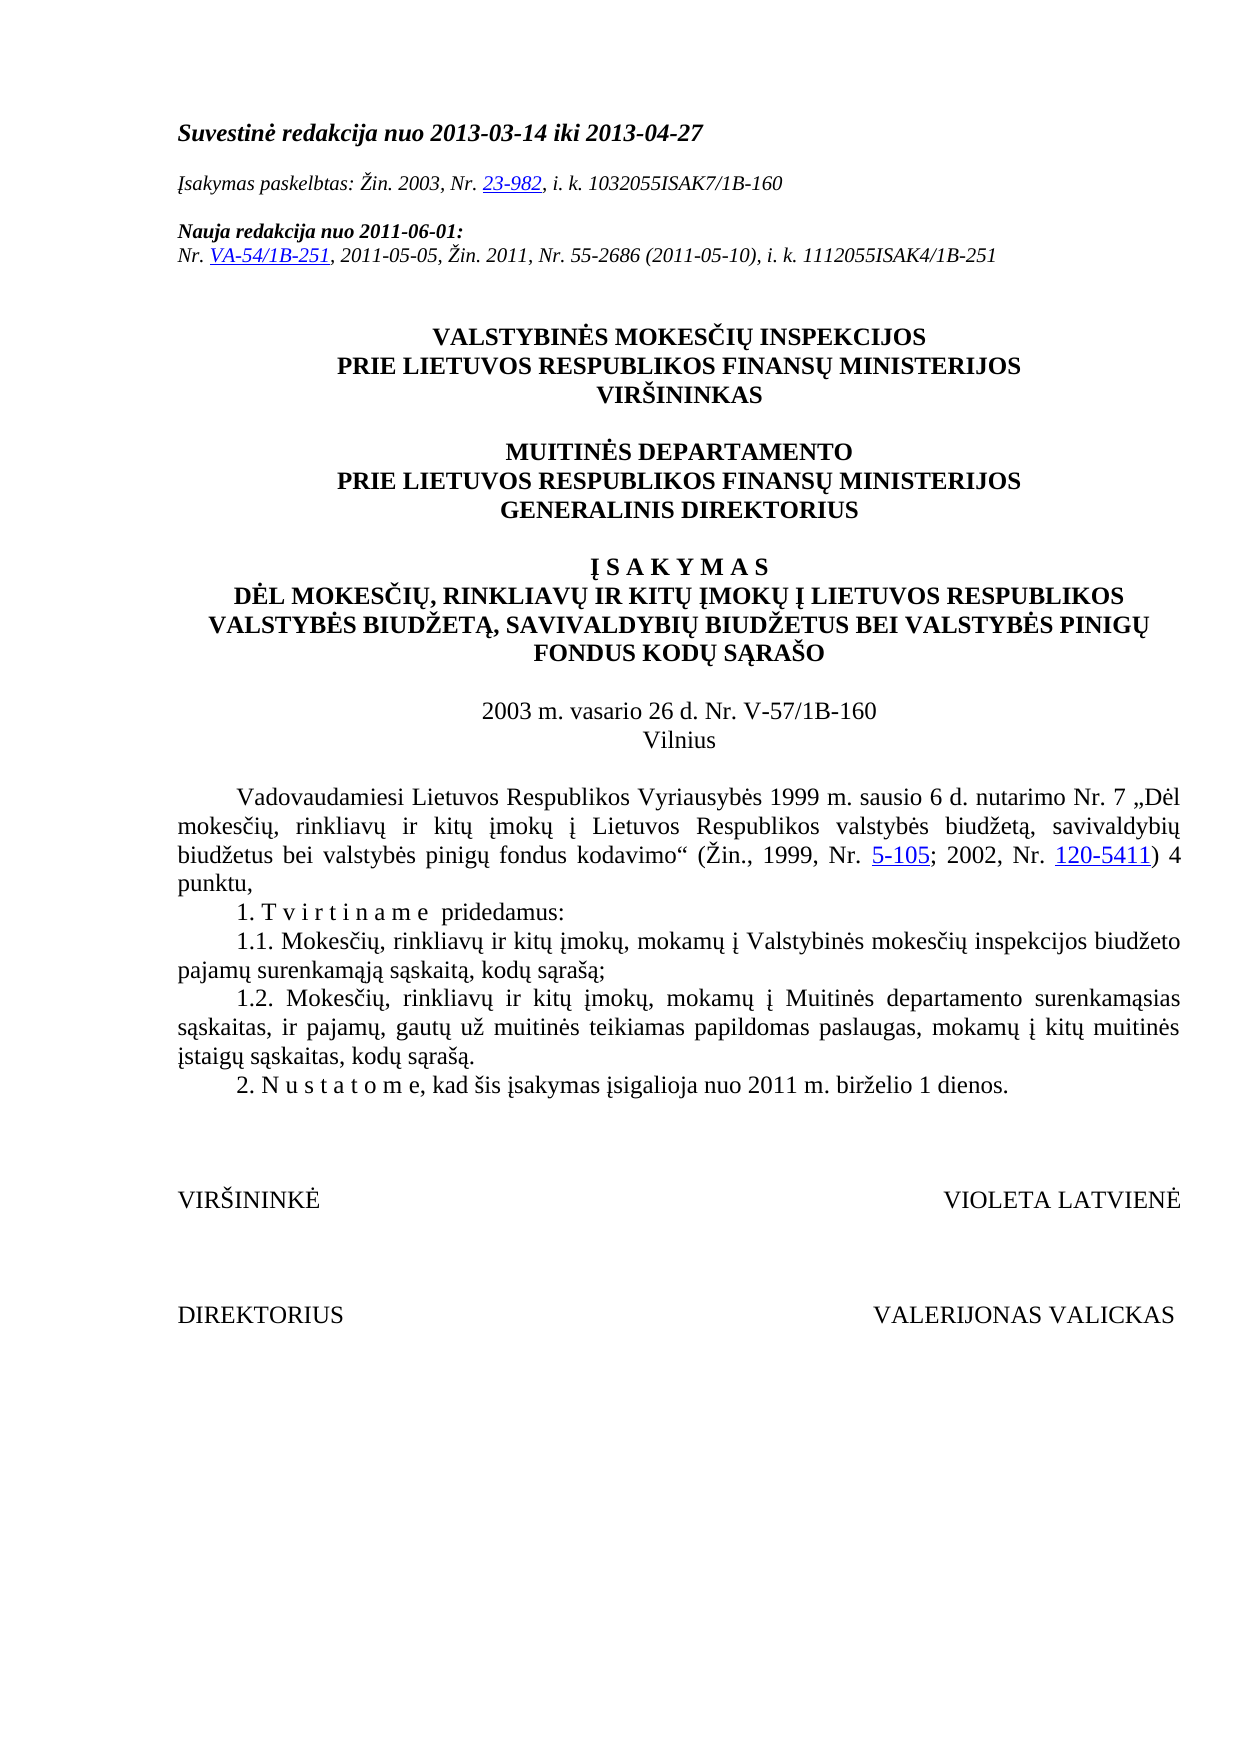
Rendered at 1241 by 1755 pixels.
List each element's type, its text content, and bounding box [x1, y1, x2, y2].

text įsakymas [177, 552, 1181, 581]
text 1.1. Mokesčių, rinkliavų ir kitų įmokų, mokamų į Valstybinės mokesčių inspekcijos biudžeto pajamų surenkamąją sąskaitą, kodų sąrašą; [177, 926, 1181, 983]
text 2. Nustatome, kad šis įsakymas įsigalioja nuo 2011 m. birželio 1 dienos. [177, 1070, 1181, 1098]
text DIREKTORIUS VALERIJONAS VALICKAS [177, 1300, 1181, 1328]
text Suvestinė redakcija nuo 2013-03-14 iki 2013-04-27 [177, 118, 1181, 147]
text 1. Tvirtiname pridedamus: [177, 897, 1181, 926]
text DĖL MOKESČIŲ, RINKLIAVŲ IR KITŲ ĮMOKŲ Į LIETUVOS RESPUBLIKOS VALSTYBĖS BIUDŽETĄ, SAVIVALDYBIŲ BIUDŽETUS BEI VALSTYBĖS PINIGŲ FONDUS KODŲ SĄRAŠO [177, 581, 1181, 667]
text VIRŠININKAS [177, 380, 1181, 408]
text VALSTYBINĖS MOKESČIŲ INSPEKCIJOS [177, 322, 1181, 351]
text PRIE LIETUVOS RESPUBLIKOS FINANSŲ MINISTERIJOS [177, 466, 1181, 495]
text Vilnius [177, 725, 1181, 753]
text Įsakymas paskelbtas: Žin. 2003, Nr. 23-982, i. k. 1032055ISAK7/1B-160 [177, 171, 1181, 195]
text Nr. VA-54/1B-251, 2011-05-05, Žin. 2011, Nr. 55-2686 (2011-05-10), i. k. 1112055ISAK4/1B-251 [177, 243, 1181, 267]
text VIRŠININKĖ VIOLETA LATVIENĖ [177, 1185, 1181, 1213]
text MUITINĖS DEPARTAMENTO [177, 437, 1181, 466]
text 1.2. Mokesčių, rinkliavų ir kitų įmokų, mokamų į Muitinės departamento surenkamąsias sąskaitas, ir pajamų, gautų už muitinės teikiamas papildomas paslaugas, mokamų į kitų muitinės įstaigų sąskaitas, kodų sąrašą. [177, 983, 1181, 1070]
text GENERALINIS DIREKTORIUS [177, 495, 1181, 523]
text Vadovaudamiesi Lietuvos Respublikos Vyriausybės 1999 m. sausio 6 d. nutarimo Nr. 7 „Dėl mokesčių, rinkliavų ir kitų įmokų į Lietuvos Respublikos valstybės biudžetą, savivaldybių biudžetus bei valstybės pinigų fondus kodavimo“ (Žin., 1999, Nr. 5-105; 2002, Nr. 120-5411) 4 punktu, [177, 782, 1181, 897]
text 2003 m. vasario 26 d. Nr. V-57/1B-160 [177, 696, 1181, 725]
text Nauja redakcija nuo 2011-06-01: [177, 219, 1181, 243]
text PRIE LIETUVOS RESPUBLIKOS FINANSŲ MINISTERIJOS [177, 351, 1181, 380]
